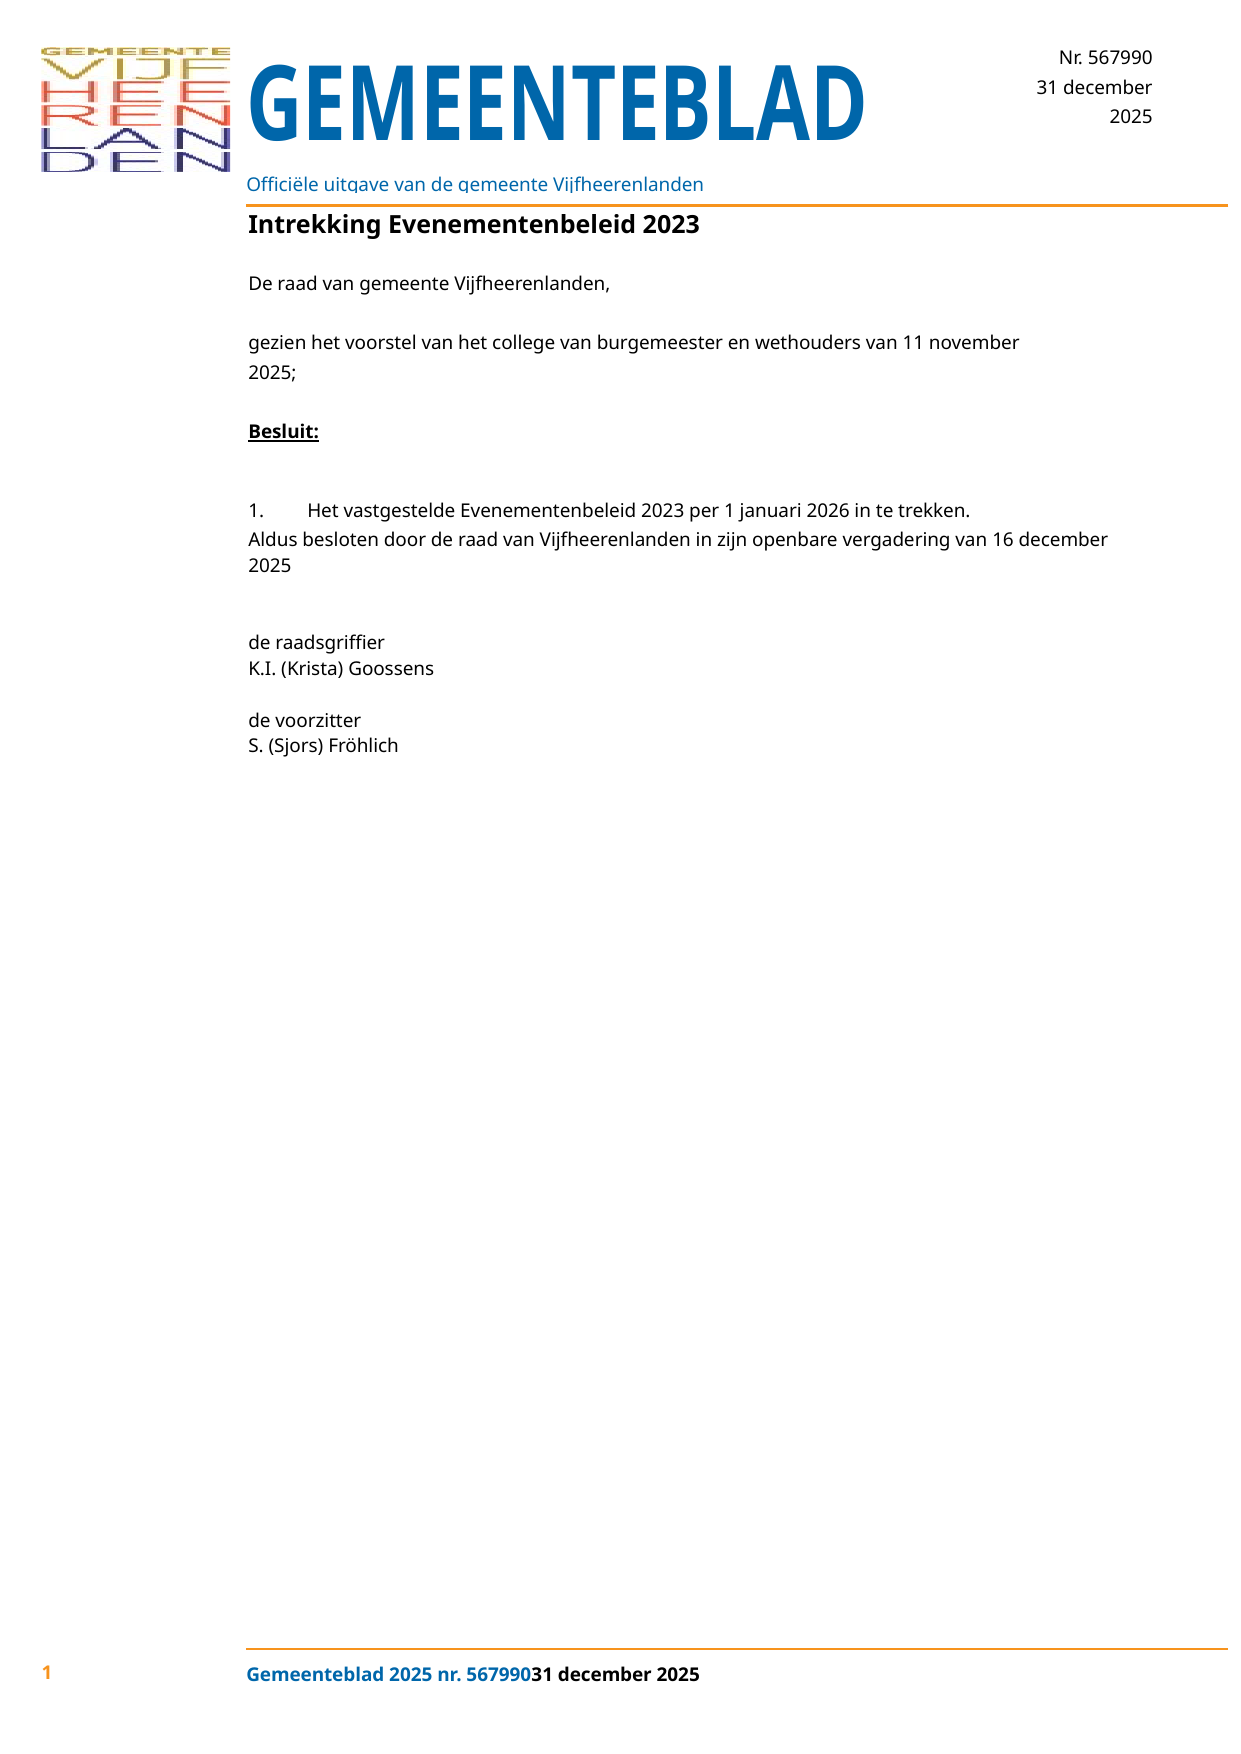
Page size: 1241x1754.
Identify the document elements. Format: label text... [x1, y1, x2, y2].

text de raadsgriffier [248, 629, 1152, 655]
text Aldus besloten door de raad van Vijfheerenlanden in zijn openbare vergadering van 16 december 2025 [248, 527, 1152, 578]
text S. (Sjors) Fröhlich [248, 732, 1152, 758]
text De raad van gemeente Vijfheerenlanden, [248, 270, 1152, 296]
text 2025; [248, 359, 1152, 385]
text Besluit: [248, 418, 1152, 444]
text K.I. (Krista) Goossens [248, 655, 1152, 681]
text de voorzitter [248, 707, 1152, 732]
picture [41, 47, 231, 172]
list Het vastgestelde Evenementenbeleid 2023 per 1 januari 2026 in te trekken. [248, 497, 1152, 523]
text Intrekking Evenementenbeleid 2023 [248, 207, 1152, 241]
text gezien het voorstel van het college van burgemeester en wethouders van 11 november [248, 329, 1152, 355]
